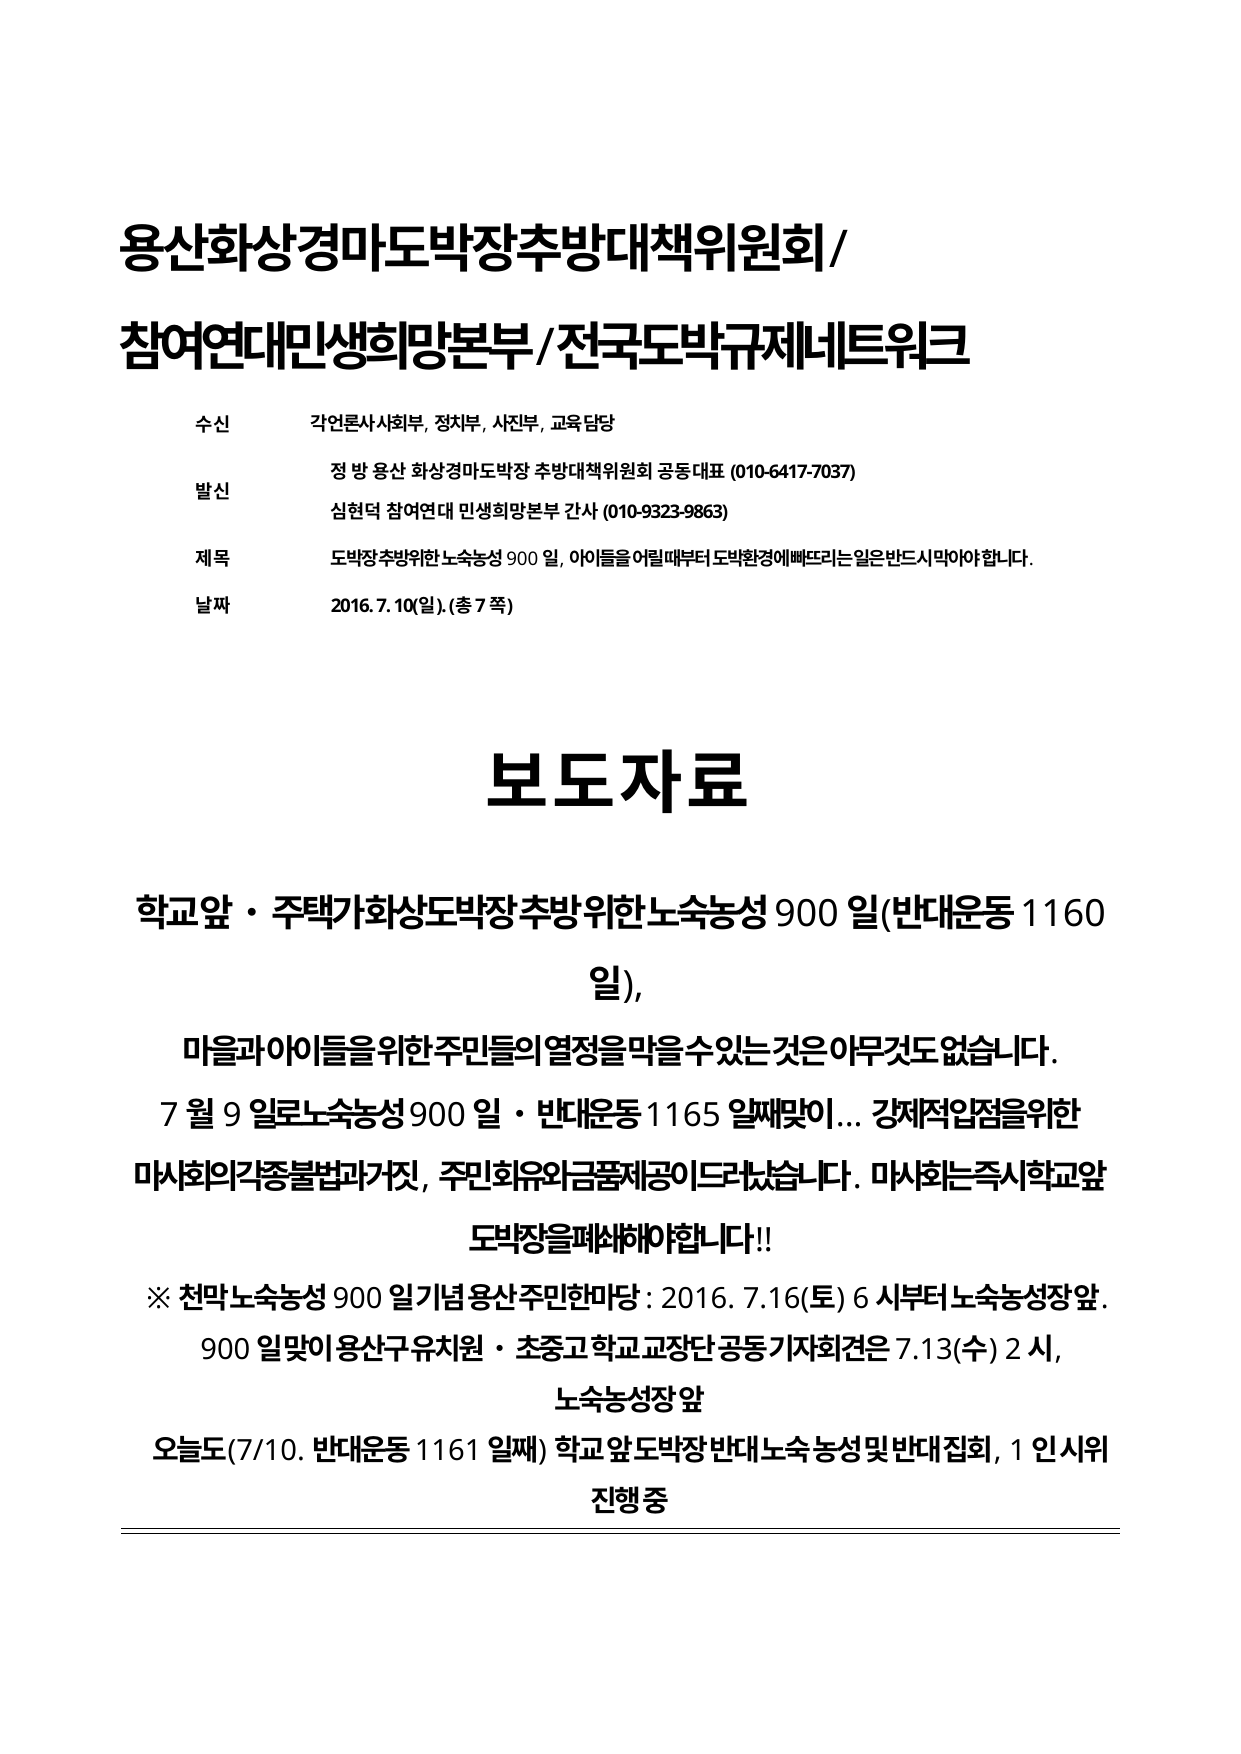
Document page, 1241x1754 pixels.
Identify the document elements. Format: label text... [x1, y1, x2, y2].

table_cell 도박장 추방위한 노숙농성 900일, 아이들을 어릴 때부터 도박환경에 빠뜨리는 일은 반드시 막아야 합니다. [307, 540, 1114, 587]
table_cell 2016. 7. 10(일). (총 7쪽) [307, 588, 1114, 634]
table_cell 발 신 [121, 453, 307, 540]
table_cell 정 방 용산 화상경마도박장 추방대책위원회 공동대표 (010-6417-7037) 심현덕 참여연대 민생희망본부 간사 (010-9323-9863) [307, 453, 1114, 540]
text 용산화상경마도박장추방대책위원회/ [118, 207, 1122, 282]
text 보 도 자 료 [118, 728, 1122, 827]
text 참여연대민생희망본부/전국도박규제네트워크 [118, 305, 1122, 381]
table_header 각 언론사 사회부, 정치부, 사진부, 교육 담당 [307, 406, 1114, 453]
table_cell 제 목 [121, 540, 307, 587]
table_header 수 신 [121, 406, 307, 453]
table_cell ※ 천막 노숙농성 900일 기념 용산 주민한마당 : 2016. 7.16(토) 6시부터 노숙농성장 앞. 900일 맞이 용산구 유치원‧초중고 학교 교장단 공동 기자회견은 7.13(수) 2시, 노숙농성장 앞 오늘도(7/10. 반대운동 1161일째) 학교 앞 도박장 반대 노숙 농성 및 반대 집회, 1인 시위 진행 중 [121, 1271, 1120, 1528]
table_cell 날 짜 [121, 588, 307, 634]
table_header 학교 앞‧주택가 화상도박장 추방 위한 노숙농성 900일(반대운동 1160일), 마을과 아이들을 위한 주민들의 열정을 막을 수 있는 것은 아무것도 없습니다. 7월9일로 노숙농성 900일‧반대운동 1165일째 맞이... 강제적 입점을 위한 마사회의 각종 불법과 거짓, 주민 회유와 금품제공이 드러났습니다. 마사회는 즉시 학교 앞 도박장을 폐쇄해야 합니다!! [121, 880, 1120, 1271]
